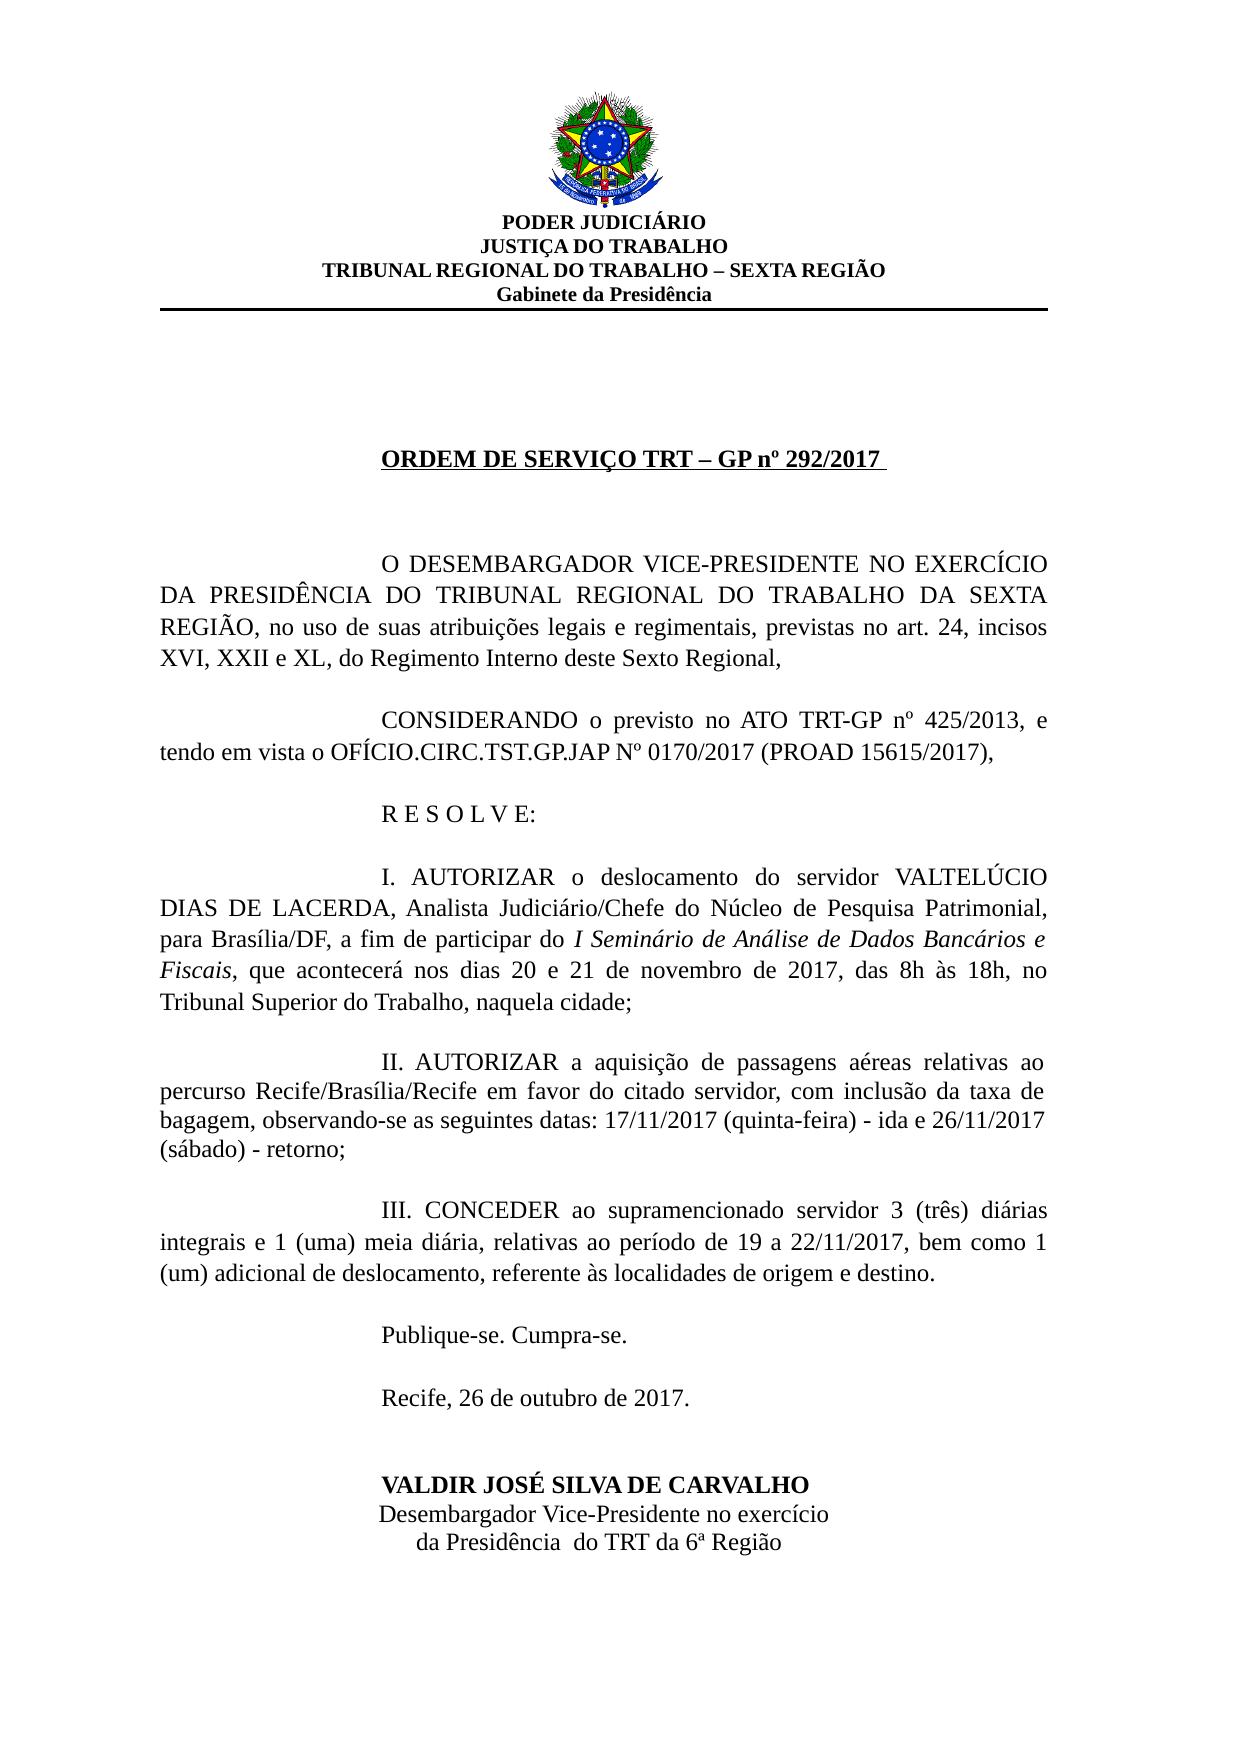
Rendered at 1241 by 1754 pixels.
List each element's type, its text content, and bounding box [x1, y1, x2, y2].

text III. CONCEDER ao supramencionado servidor 3 (três) diárias integrais e 1 (uma) meia diária, relativas ao período de 19 a 22/11/2017, bem como 1 (um) adicional de deslocamento, referente às localidades de origem e destino. [159, 1194, 1048, 1287]
text Recife, 26 de outubro de 2017. [159, 1381, 1048, 1412]
text da Presidência do TRT da 6ª Região [159, 1527, 1048, 1556]
text CONSIDERANDO o previsto no ATO TRT-GP nº 425/2013, e tendo em vista o OFÍCIO.CIRC.TST.GP.JAP Nº 0170/2017 (PROAD 15615/2017), [159, 704, 1048, 766]
picture [542, 88, 666, 210]
text VALDIR JOSÉ SILVA DE CARVALHO [381, 1470, 960, 1499]
text II. AUTORIZAR a aquisição de passagens aéreas relativas ao percurso Recife/Brasília/Recife em favor do citado servidor, com inclusão da taxa de bagagem, observando-se as seguintes datas: 17/11/2017 (quinta-feira) - ida e 26/11/2017 (sábado) - retorno; [159, 1047, 1045, 1162]
subtitle ORDEM DE SERVIÇO TRT – GP nº 292/2017 [218, 444, 1048, 472]
text Desembargador Vice-Presidente no exercício [159, 1499, 1048, 1527]
text R E S O L V E: [159, 797, 1048, 829]
text O DESEMBARGADOR VICE-PRESIDENTE NO EXERCÍCIO DA PRESIDÊNCIA DO TRIBUNAL REGIONAL DO TRABALHO DA SEXTA REGIÃO, no uso de suas atribuições legais e regimentais, previstas no art. 24, incisos XVI, XXII e XL, do Regimento Interno deste Sexto Regional, [159, 547, 1048, 672]
text I. AUTORIZAR o deslocamento do servidor VALTELÚCIO DIAS DE LACERDA, Analista Judiciário/Chefe do Núcleo de Pesquisa Patrimonial, para Brasília/DF, a fim de participar do I Seminário de Análise de Dados Bancários e Fiscais, que acontecerá nos dias 20 e 21 de novembro de 2017, das 8h às 18h, no Tribunal Superior do Trabalho, naquela cidade; [159, 860, 1048, 1016]
text Publique-se. Cumpra-se. [159, 1319, 1048, 1350]
